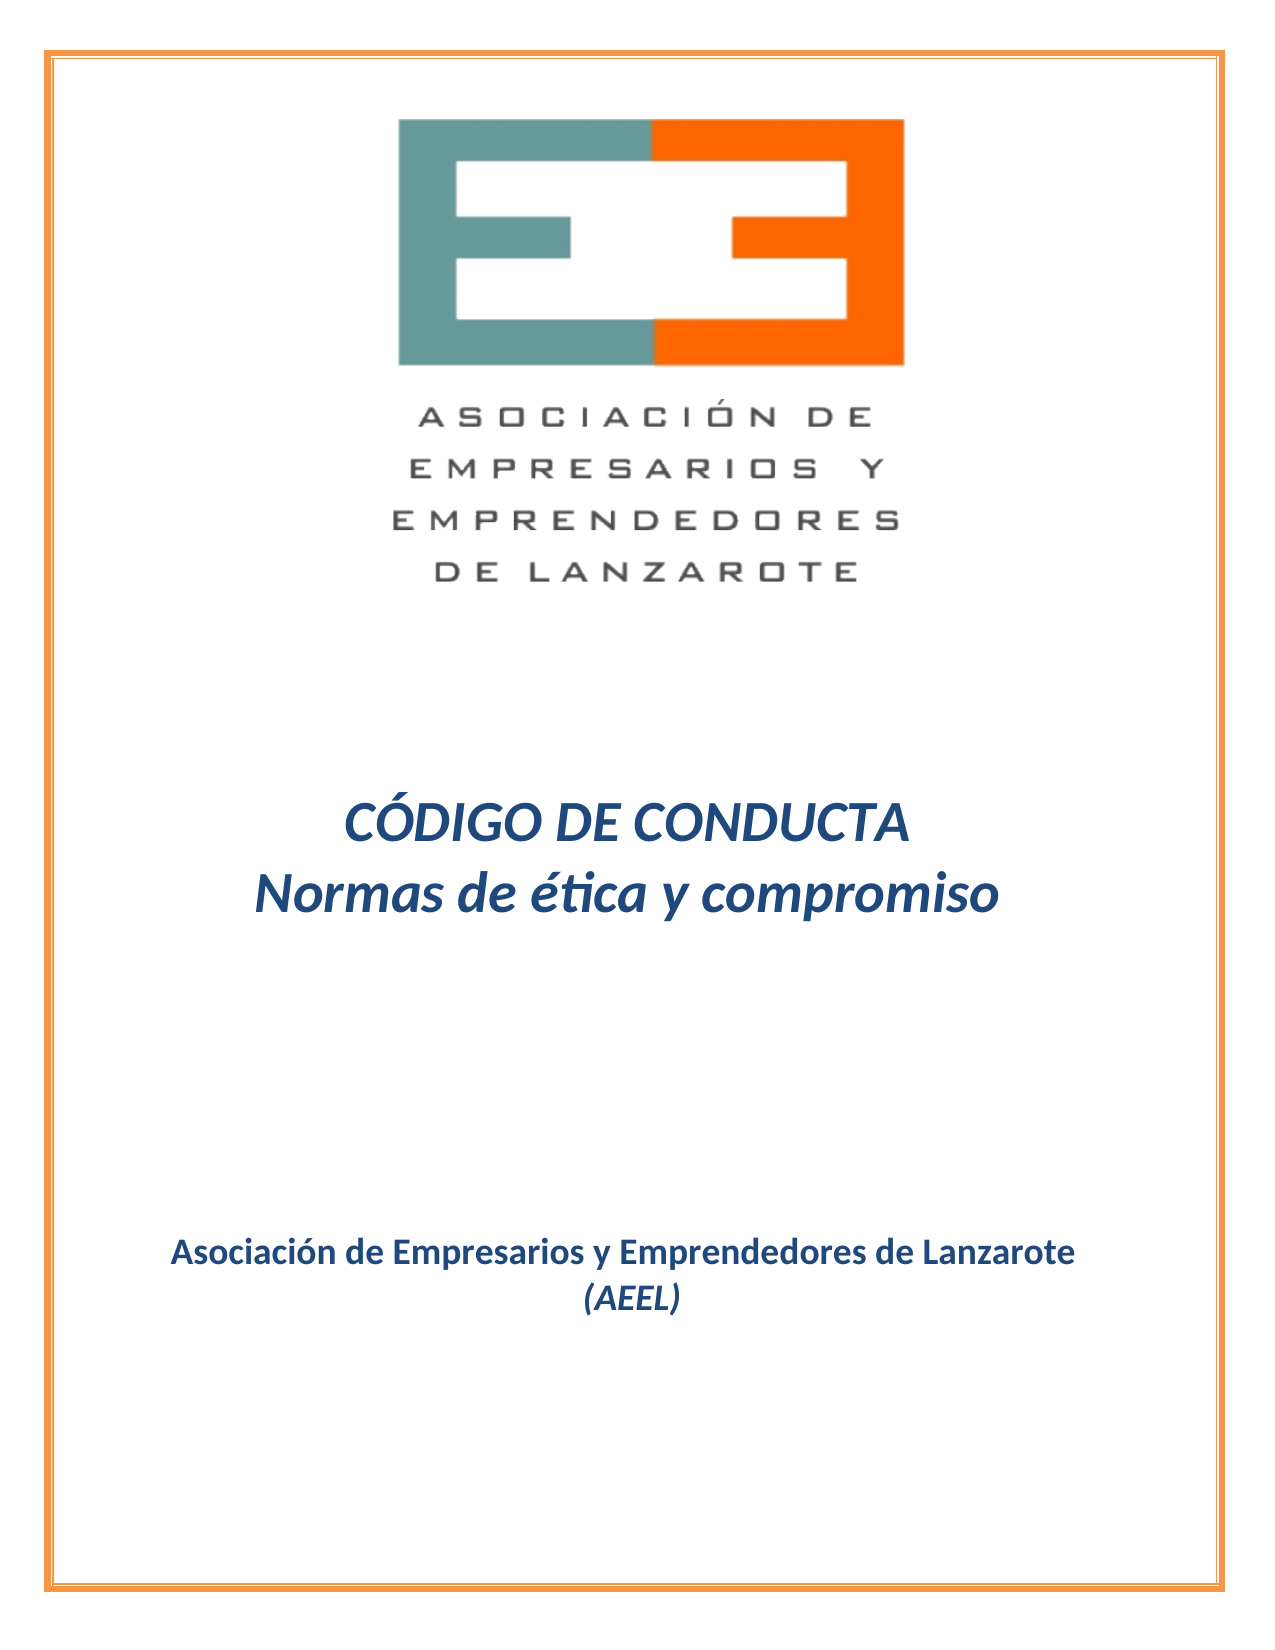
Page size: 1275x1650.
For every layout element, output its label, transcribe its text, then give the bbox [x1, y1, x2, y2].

text CÓDIGO DE CONDUCTA [162, 785, 1093, 856]
picture [373, 119, 929, 601]
text Normas de ética y compromiso [162, 856, 1093, 927]
text (AEEL) [162, 1274, 1093, 1319]
text Asociación de Empresarios y Emprendedores de Lanzarote [162, 1228, 1093, 1274]
